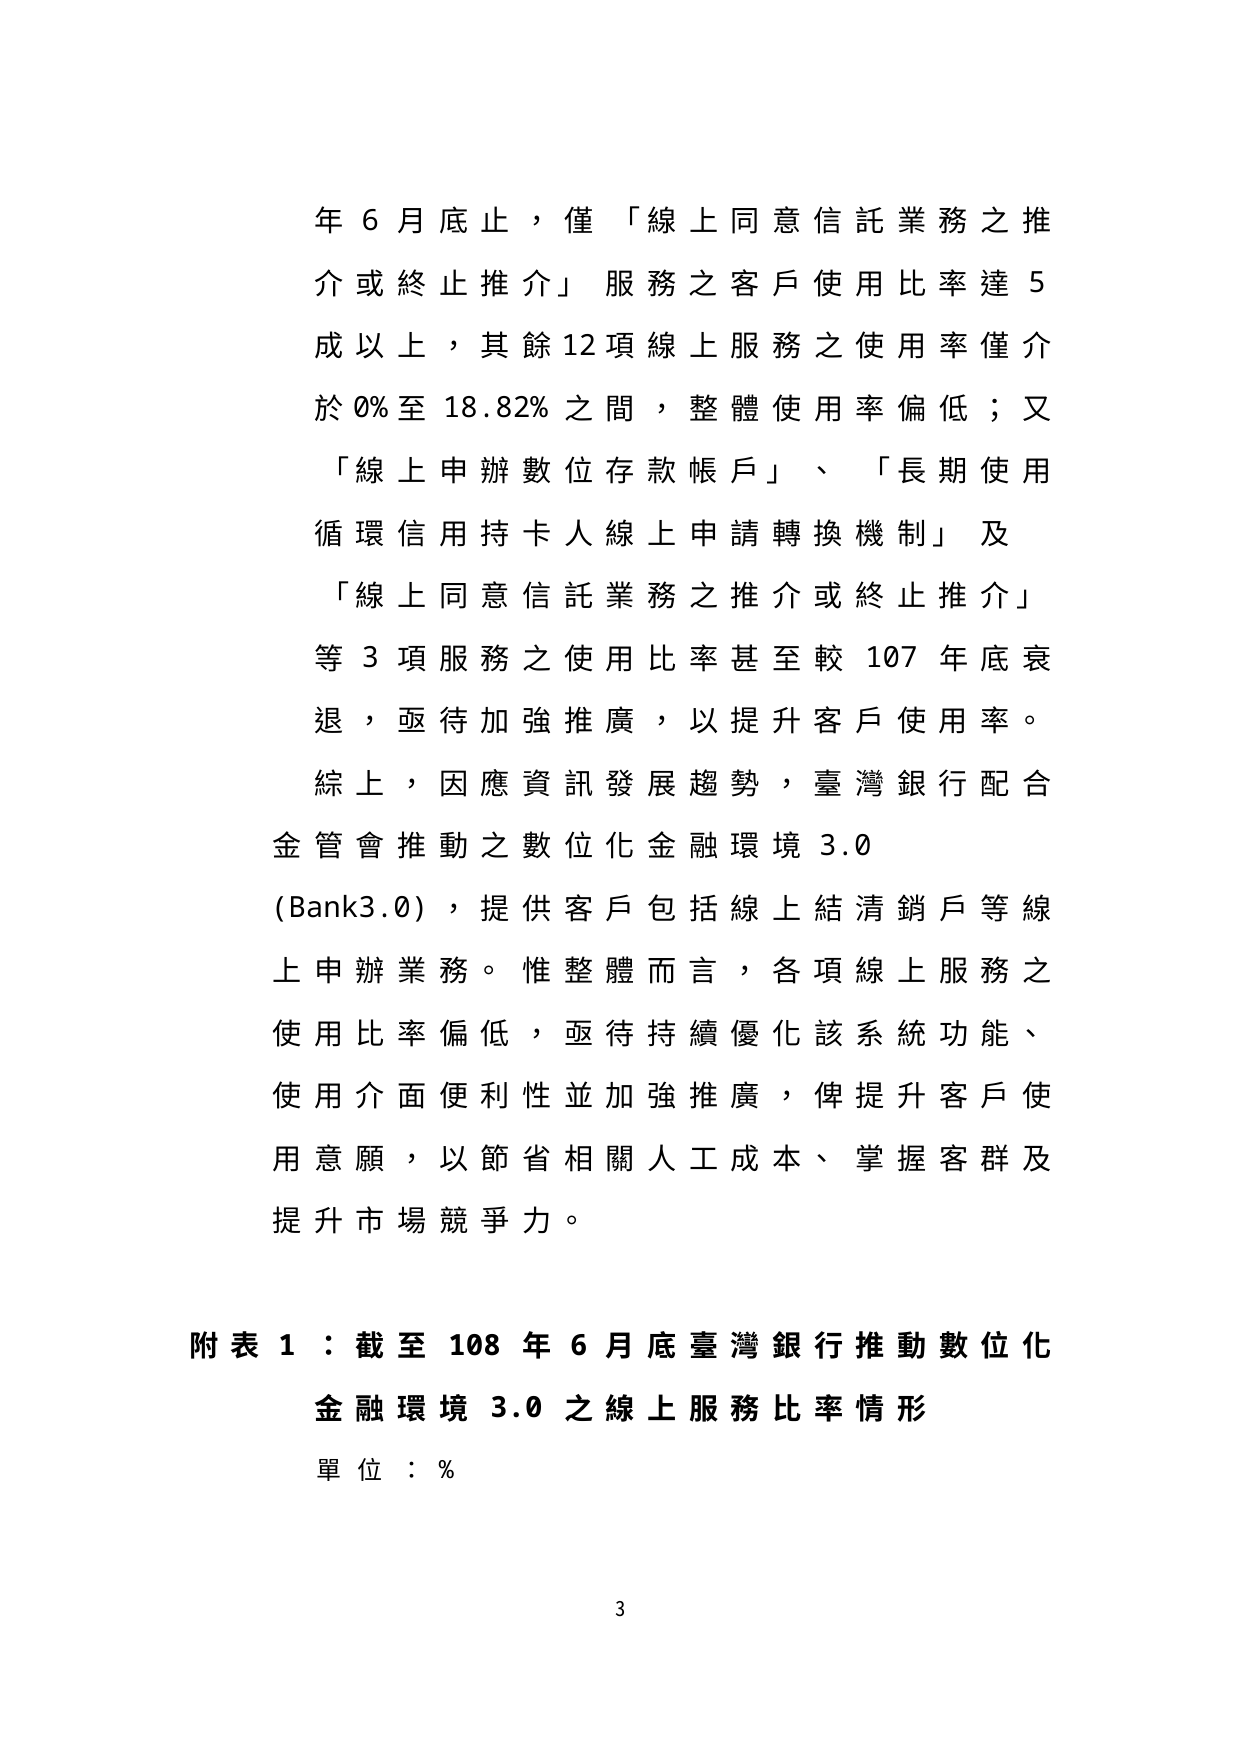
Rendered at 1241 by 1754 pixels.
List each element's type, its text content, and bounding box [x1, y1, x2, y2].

text 年6月底止，僅「線上同意信託業務之推介或終止推介」服務之客戶使用比率達5成以上，其餘12項線上服務之使用率僅介於0%至18.82%之間，整體使用率偏低；又「線上申辦數位存款帳戶」、「長期使用循環信用持卡人線上申請轉換機制」及「線上同意信託業務之推介或終止推介」等3項服務之使用比率甚至較107年底衰退，亟待加強推廣，以提升客戶使用率。 [271, 177, 1058, 740]
text 附表1：截至108年6月底臺灣銀行推動數位化金融環境3.0之線上服務比率情形 單位：% [183, 1302, 1058, 1490]
text 綜上，因應資訊發展趨勢，臺灣銀行配合金管會推動之數位化金融環境3.0 (Bank3.0)，提供客戶包括線上結清銷戶等線上申辦業務。惟整體而言，各項線上服務之使用比率偏低，亟待持續優化該系統功能、使用介面便利性並加強推廣，俾提升客戶使用意願，以節省相關人工成本、掌握客群及提升市場競爭力。 [242, 740, 1058, 1240]
